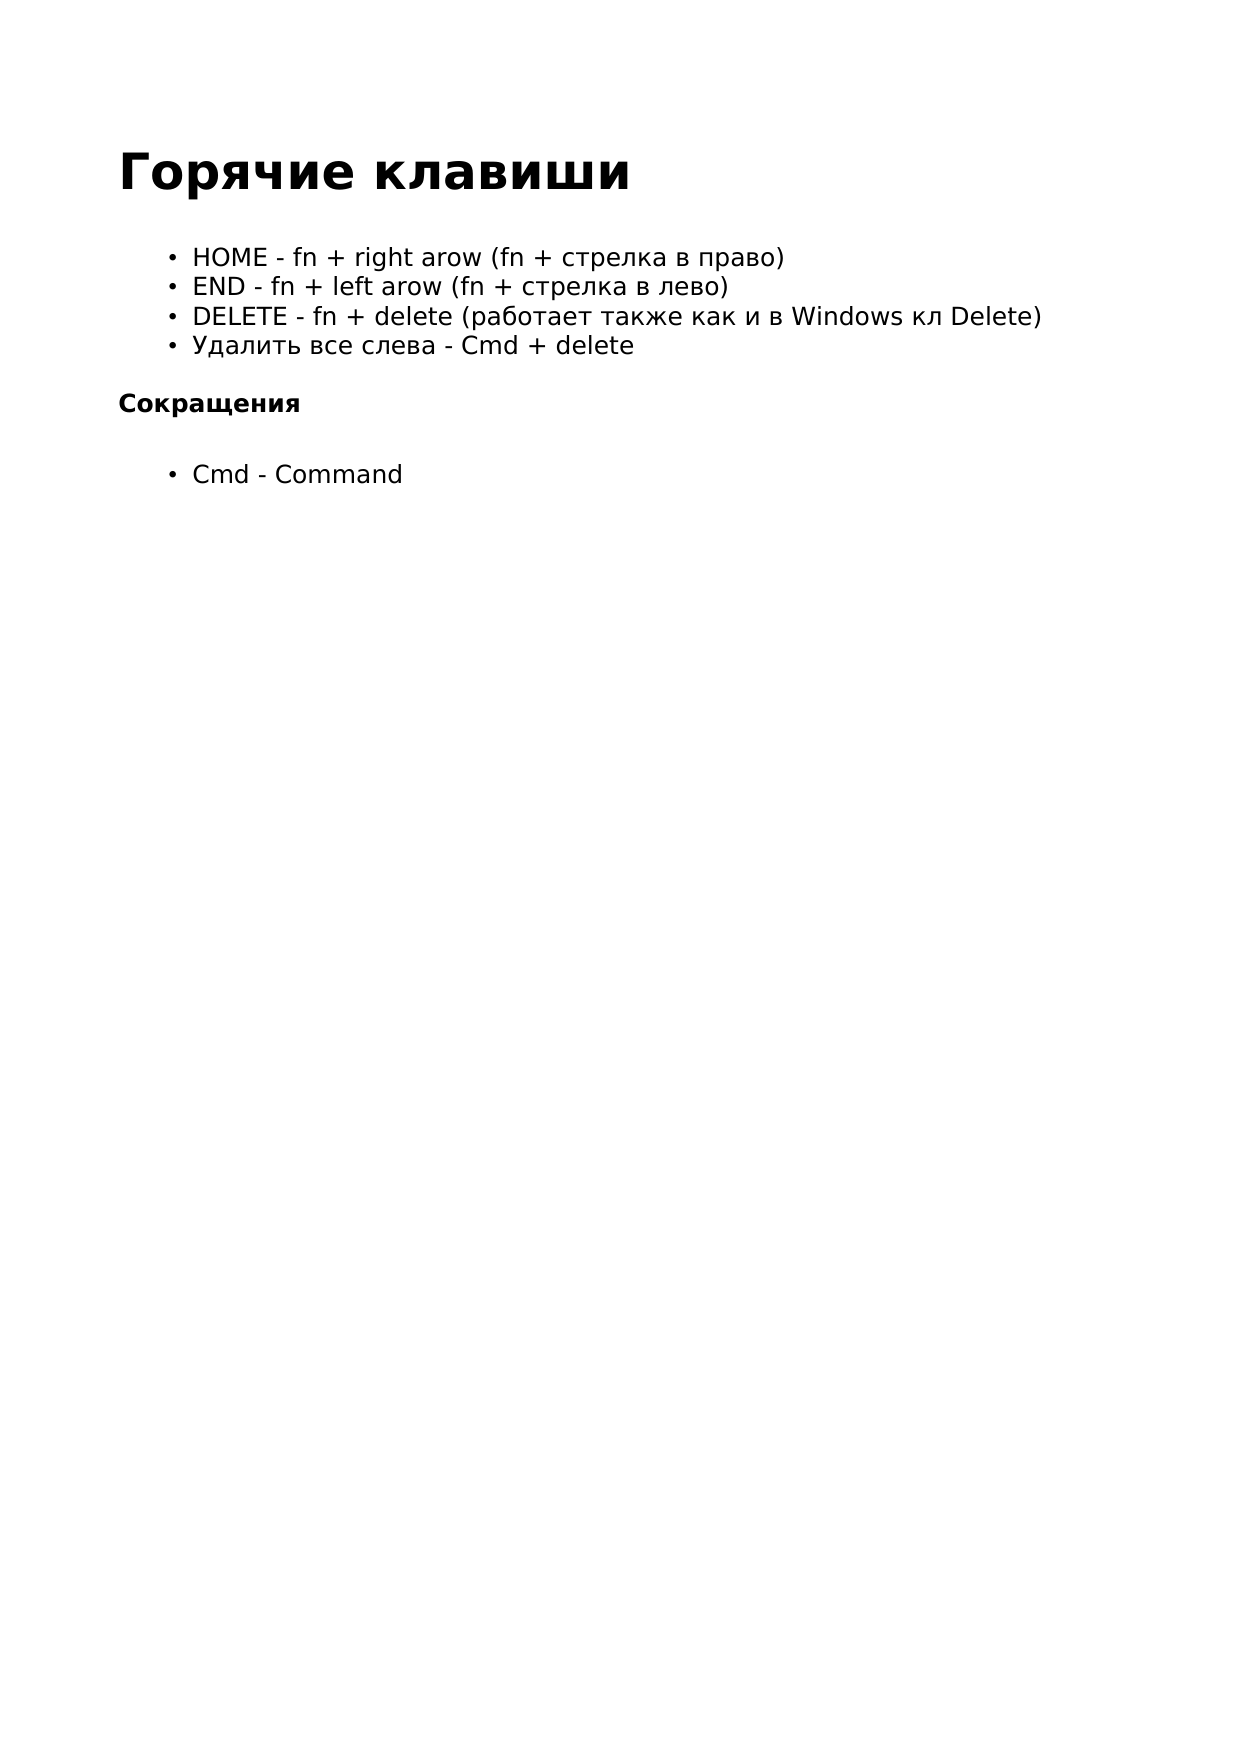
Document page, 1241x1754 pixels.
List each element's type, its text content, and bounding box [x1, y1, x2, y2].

list DELETE - fn + delete (работает также как и в Windows кл Delete) [177, 302, 1122, 331]
list END - fn + left arow (fn + стрелка в лево) [177, 272, 1122, 302]
subtitle Горячие клавиши [118, 143, 1122, 201]
list Cmd - Command [177, 461, 1122, 490]
list Удалить все слева - Cmd + delete [177, 331, 1122, 360]
list HOME - fn + right arow (fn + стрелка в право) [177, 243, 1122, 272]
text Сокращения [118, 389, 1122, 419]
